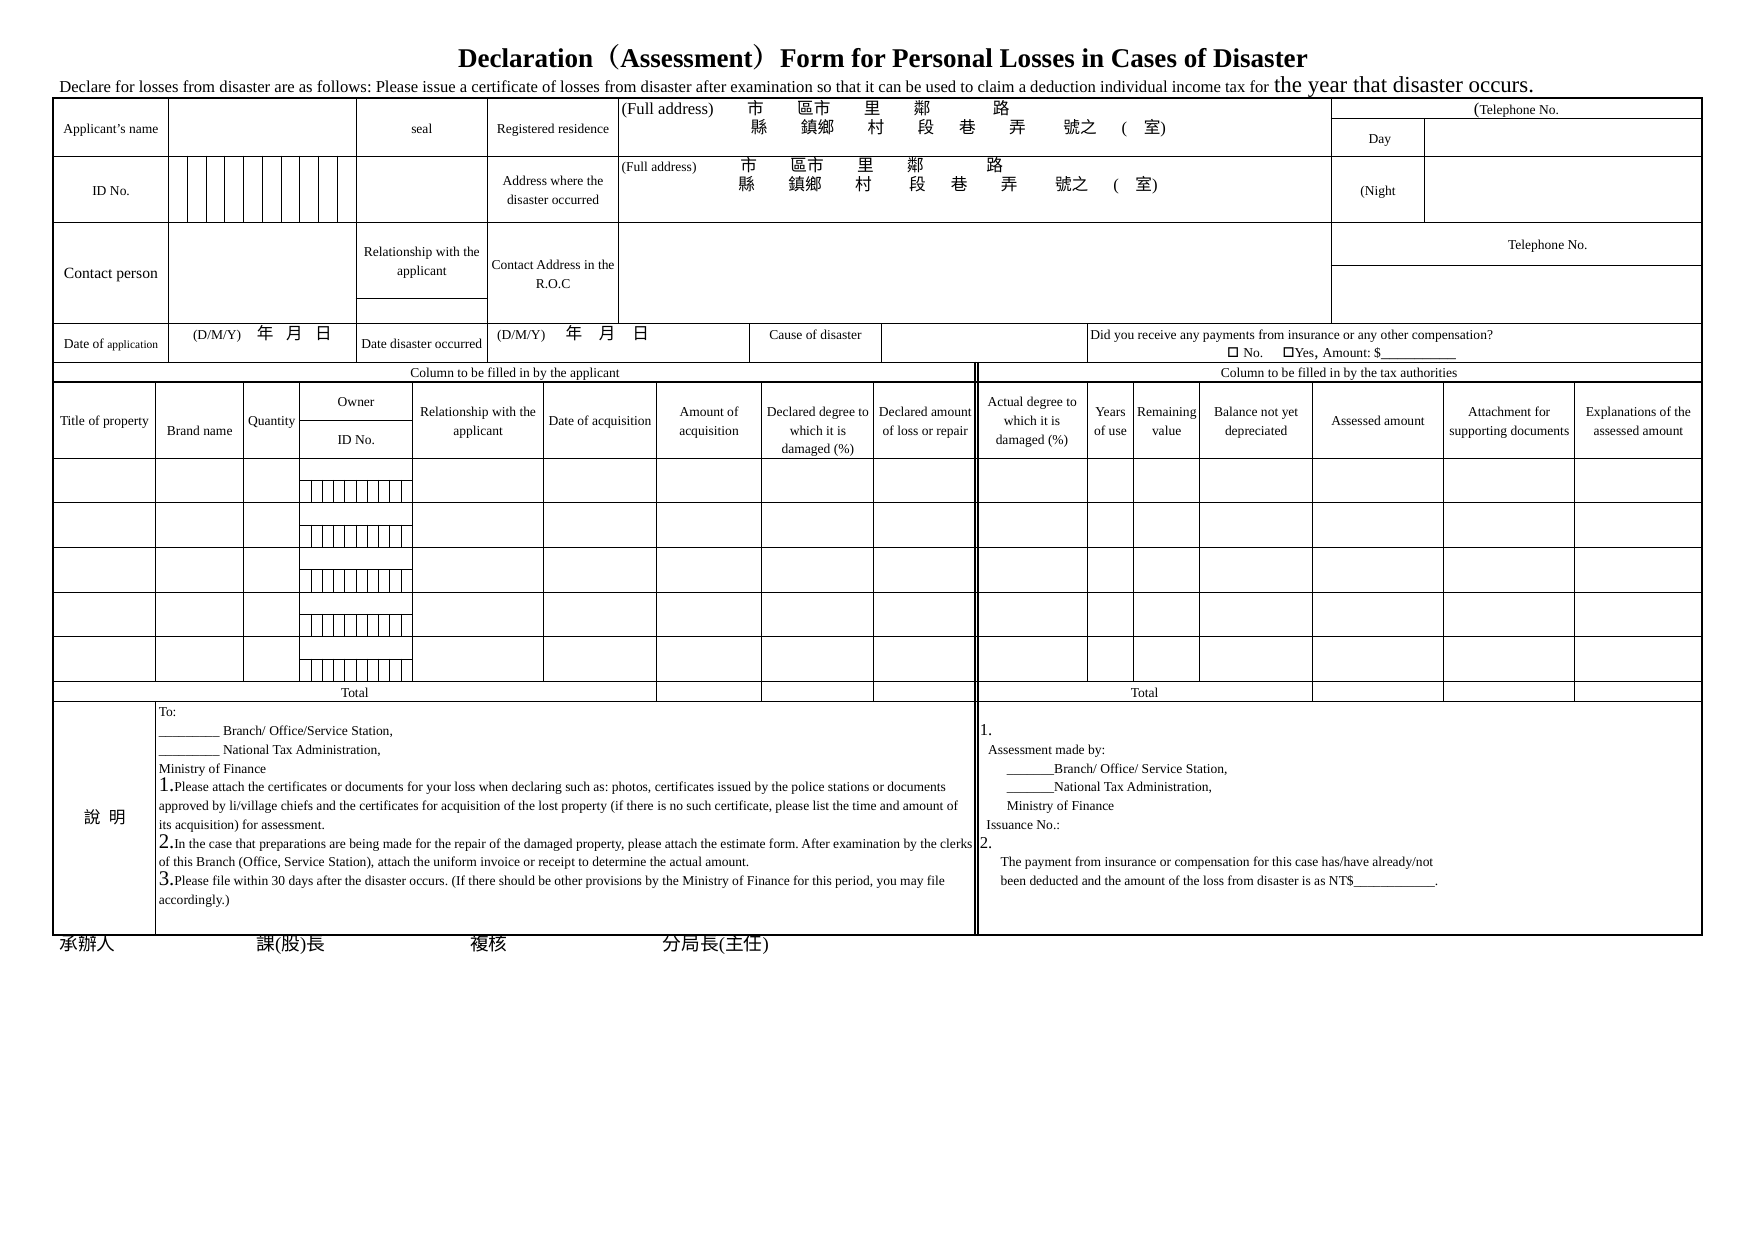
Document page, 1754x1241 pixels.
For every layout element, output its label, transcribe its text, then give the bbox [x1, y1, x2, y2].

table_cell [402, 526, 412, 547]
table_cell [657, 682, 761, 701]
table_header Applicant’s name [54, 99, 168, 156]
table_cell [54, 503, 155, 547]
table_cell [54, 548, 155, 592]
table_cell [762, 503, 873, 547]
table_cell [390, 481, 401, 502]
table_cell [1313, 637, 1443, 681]
table_cell [1313, 503, 1443, 547]
table_cell [1313, 548, 1443, 592]
table_header seal [357, 99, 487, 156]
table_cell Total [979, 682, 1312, 701]
table_cell [323, 660, 333, 681]
table_cell [300, 526, 311, 547]
table_cell Explanations of the assessed amount [1575, 383, 1701, 457]
table_cell [979, 637, 1087, 681]
table_cell [300, 157, 318, 222]
table_cell [300, 503, 412, 524]
table_cell [1332, 266, 1701, 323]
table_cell [169, 157, 187, 222]
table_cell To: _________ Branch/ Office/Service Station, _________ National Tax Administration, Ministry of Finance Please attach the certificates or documents for your loss when declaring such as: photos, certificates issued by the police stations or documents approved by li/village chiefs and the certificates for acquisition of the lost property (if there is no such certificate, please list the time and amount of its acquisition) for assessment. In the case that preparations are being made for the repair of the damaged property, please attach the estimate form. After examination by the clerks of this Branch (Office, Service Station), attach the uniform invoice or receipt to determine the actual amount. Please file within 30 days after the disaster occurs. (If there should be other provisions by the Ministry of Finance for this period, you may file accordingly.) [156, 702, 974, 933]
table_cell [1444, 503, 1574, 547]
table_cell [156, 593, 243, 636]
table_cell [1425, 157, 1701, 222]
table_cell [1088, 637, 1133, 681]
table_cell [323, 570, 333, 592]
table_cell [334, 660, 344, 681]
table_cell [357, 157, 487, 222]
table_cell [1444, 459, 1574, 502]
table_cell [156, 637, 243, 681]
table_cell (Night [1332, 157, 1424, 222]
table_cell Date disaster occurred [357, 324, 487, 362]
table_cell [312, 526, 322, 547]
table_cell [619, 223, 1331, 323]
table_cell Contact Address in the R.O.C [488, 223, 618, 323]
table_cell [379, 660, 389, 681]
table_cell Day [1332, 119, 1424, 156]
table_cell [323, 526, 333, 547]
table_cell [1134, 548, 1199, 592]
table_cell 說 明 [54, 702, 155, 933]
table_cell [1444, 682, 1574, 701]
table_cell [544, 593, 656, 636]
table_cell Attachment for supporting documents [1444, 383, 1574, 457]
text Declare for losses from disaster are as follows: Please issue a certificate of losses from disaster after examination so that it can be used to claim a deduction individual income tax for the year that disaster occurs. [59, 72, 1707, 97]
table_cell [300, 548, 412, 569]
table_cell [345, 615, 356, 636]
table_cell [413, 459, 543, 502]
table_cell Relationship with the applicant [413, 383, 543, 457]
table_cell [1313, 682, 1443, 701]
table_cell [1575, 503, 1701, 547]
table_cell Brand name [156, 383, 243, 457]
table_cell [312, 481, 322, 502]
table_cell [979, 503, 1087, 547]
table_cell [312, 615, 322, 636]
table_header [169, 99, 356, 156]
table_cell [1425, 119, 1701, 156]
table_cell Contact person [54, 223, 168, 323]
table_cell [338, 157, 356, 222]
table_cell [657, 593, 761, 636]
table_cell [244, 548, 299, 592]
table_cell [402, 570, 412, 592]
table_cell [368, 481, 378, 502]
table_cell [54, 459, 155, 502]
table_cell [874, 637, 974, 681]
table_cell Amount of acquisition [657, 383, 761, 457]
table_cell [1200, 459, 1312, 502]
table_cell [225, 157, 243, 222]
table_cell Did you receive any payments from insurance or any other compensation? □ No. □Yes, Amount: $_________ [1088, 324, 1701, 362]
text 承辦人 課(股)長 複核 分局長(主任) [59, 936, 1707, 954]
table_cell [379, 526, 389, 547]
table_cell [379, 481, 389, 502]
table_cell Cause of disaster [750, 324, 881, 362]
table_cell Owner [300, 383, 412, 419]
table_cell Balance not yet depreciated [1200, 383, 1312, 457]
table_cell [334, 570, 344, 592]
table_cell [657, 503, 761, 547]
table_cell [169, 223, 356, 323]
table_cell [1575, 637, 1701, 681]
table_cell [874, 593, 974, 636]
table_cell [357, 299, 487, 323]
table_cell [413, 503, 543, 547]
table_cell [544, 459, 656, 502]
table_cell Relationship with the applicant [357, 223, 487, 298]
table_cell [1575, 682, 1701, 701]
table_cell Remaining value [1134, 383, 1199, 457]
table_cell [979, 593, 1087, 636]
table_cell [379, 570, 389, 592]
table_cell [544, 503, 656, 547]
table_cell [357, 570, 367, 592]
table_cell [282, 157, 299, 222]
table_cell [882, 324, 1087, 362]
table_cell [300, 459, 412, 480]
table_cell [1134, 593, 1199, 636]
table_header Registered residence [488, 99, 618, 156]
table_cell Declared amount of loss or repair [874, 383, 974, 457]
table_cell [657, 548, 761, 592]
table_cell [207, 157, 224, 222]
table_cell [657, 637, 761, 681]
table_cell Address where the disaster occurred [488, 157, 618, 222]
text Declaration（Assessment）Form for Personal Losses in Cases of Disaster [59, 47, 1707, 72]
table_cell [402, 660, 412, 681]
table_cell [402, 615, 412, 636]
table_cell (D/M/Y) 年 月 日 [488, 324, 749, 362]
table_cell [345, 526, 356, 547]
table_cell [413, 548, 543, 592]
table_cell [334, 615, 344, 636]
table_cell [1444, 548, 1574, 592]
table_cell [357, 481, 367, 502]
table_cell [263, 157, 281, 222]
table_cell [156, 503, 243, 547]
table_cell ID No. [54, 157, 168, 222]
table_cell [874, 459, 974, 502]
table_cell [979, 548, 1087, 592]
table_cell [1200, 503, 1312, 547]
table_cell [874, 682, 974, 701]
table_cell [300, 637, 412, 658]
table_cell Years of use [1088, 383, 1133, 457]
table_cell [244, 503, 299, 547]
table_cell [544, 548, 656, 592]
table_cell Quantity [244, 383, 299, 457]
table_cell [357, 615, 367, 636]
table_cell [300, 660, 311, 681]
table_cell [762, 682, 873, 701]
table_header (Full address) 市 區市 里 鄰 路 縣 鎮鄉 村 段 巷 弄 號之 ( 室) [619, 99, 1331, 156]
table_cell [323, 615, 333, 636]
table_cell [762, 593, 873, 636]
table_cell (Full address) 市 區市 里 鄰 路 縣 鎮鄉 村 段 巷 弄 號之 ( 室) [619, 157, 1331, 222]
table_cell [874, 503, 974, 547]
table_cell Column to be filled in by the tax authorities [979, 363, 1701, 381]
table_cell [345, 570, 356, 592]
table_header (Telephone No. [1332, 99, 1701, 118]
table_cell [402, 481, 412, 502]
table_cell [244, 157, 262, 222]
table_cell [368, 570, 378, 592]
table_cell [762, 459, 873, 502]
table_cell [368, 615, 378, 636]
table_cell [319, 157, 337, 222]
table_cell Date of application [54, 324, 168, 362]
table_cell [762, 637, 873, 681]
table_cell [188, 157, 206, 222]
table_cell [1200, 593, 1312, 636]
table_cell [1088, 593, 1133, 636]
table_cell [244, 459, 299, 502]
table_cell [357, 526, 367, 547]
table_cell [544, 637, 656, 681]
table_cell [390, 526, 401, 547]
table_cell [390, 570, 401, 592]
table_cell [1088, 459, 1133, 502]
table_cell [300, 593, 412, 614]
table_cell [54, 637, 155, 681]
table_cell [323, 481, 333, 502]
table_cell [413, 593, 543, 636]
table_cell [1575, 593, 1701, 636]
table_cell [979, 459, 1087, 502]
table_cell [244, 637, 299, 681]
table_cell [345, 481, 356, 502]
table_cell [156, 459, 243, 502]
table_cell [1444, 637, 1574, 681]
table_cell [1134, 503, 1199, 547]
table_cell [390, 660, 401, 681]
table_cell [1200, 548, 1312, 592]
table_cell [1200, 637, 1312, 681]
table_cell [244, 593, 299, 636]
table_cell [345, 660, 356, 681]
table_cell [657, 459, 761, 502]
table_cell [334, 481, 344, 502]
table_cell Assessed amount [1313, 383, 1443, 457]
table_cell [312, 660, 322, 681]
table_cell [300, 570, 311, 592]
table_cell Actual degree to which it is damaged (%) [979, 383, 1087, 457]
table_cell [1313, 459, 1443, 502]
table_cell [1575, 459, 1701, 502]
table_cell Declared degree to which it is damaged (%) [762, 383, 873, 457]
table_cell (D/M/Y) 年 月 日 [169, 324, 356, 362]
table_cell [1088, 548, 1133, 592]
table_cell Title of property [54, 383, 155, 457]
table_cell [1088, 503, 1133, 547]
table_cell [54, 593, 155, 636]
table_cell Date of acquisition [544, 383, 656, 457]
table_cell [874, 548, 974, 592]
table_cell Telephone No. [1332, 223, 1701, 264]
table_cell [390, 615, 401, 636]
table_cell Total [54, 682, 656, 701]
table_cell 1. Assessment made by: _______Branch/ Office/ Service Station, _______National Tax Administration, Ministry of Finance Issuance No.: 2. The payment from insurance or compensation for this case has/have already/not been deducted and the amount of the loss from disaster is as NT$____________. [979, 702, 1701, 933]
table_cell [368, 526, 378, 547]
table_cell [379, 615, 389, 636]
table_cell [1134, 637, 1199, 681]
table_cell [762, 548, 873, 592]
table_cell [300, 481, 311, 502]
table_cell ID No. [300, 421, 412, 457]
table_cell [300, 615, 311, 636]
table_cell [357, 660, 367, 681]
table_cell Column to be filled in by the applicant [54, 363, 974, 381]
table_cell [334, 526, 344, 547]
table_cell [1575, 548, 1701, 592]
table_cell [368, 660, 378, 681]
table_cell [156, 548, 243, 592]
table_cell [413, 637, 543, 681]
table_cell [1134, 459, 1199, 502]
table_cell [312, 570, 322, 592]
table_cell [1313, 593, 1443, 636]
table_cell [1444, 593, 1574, 636]
